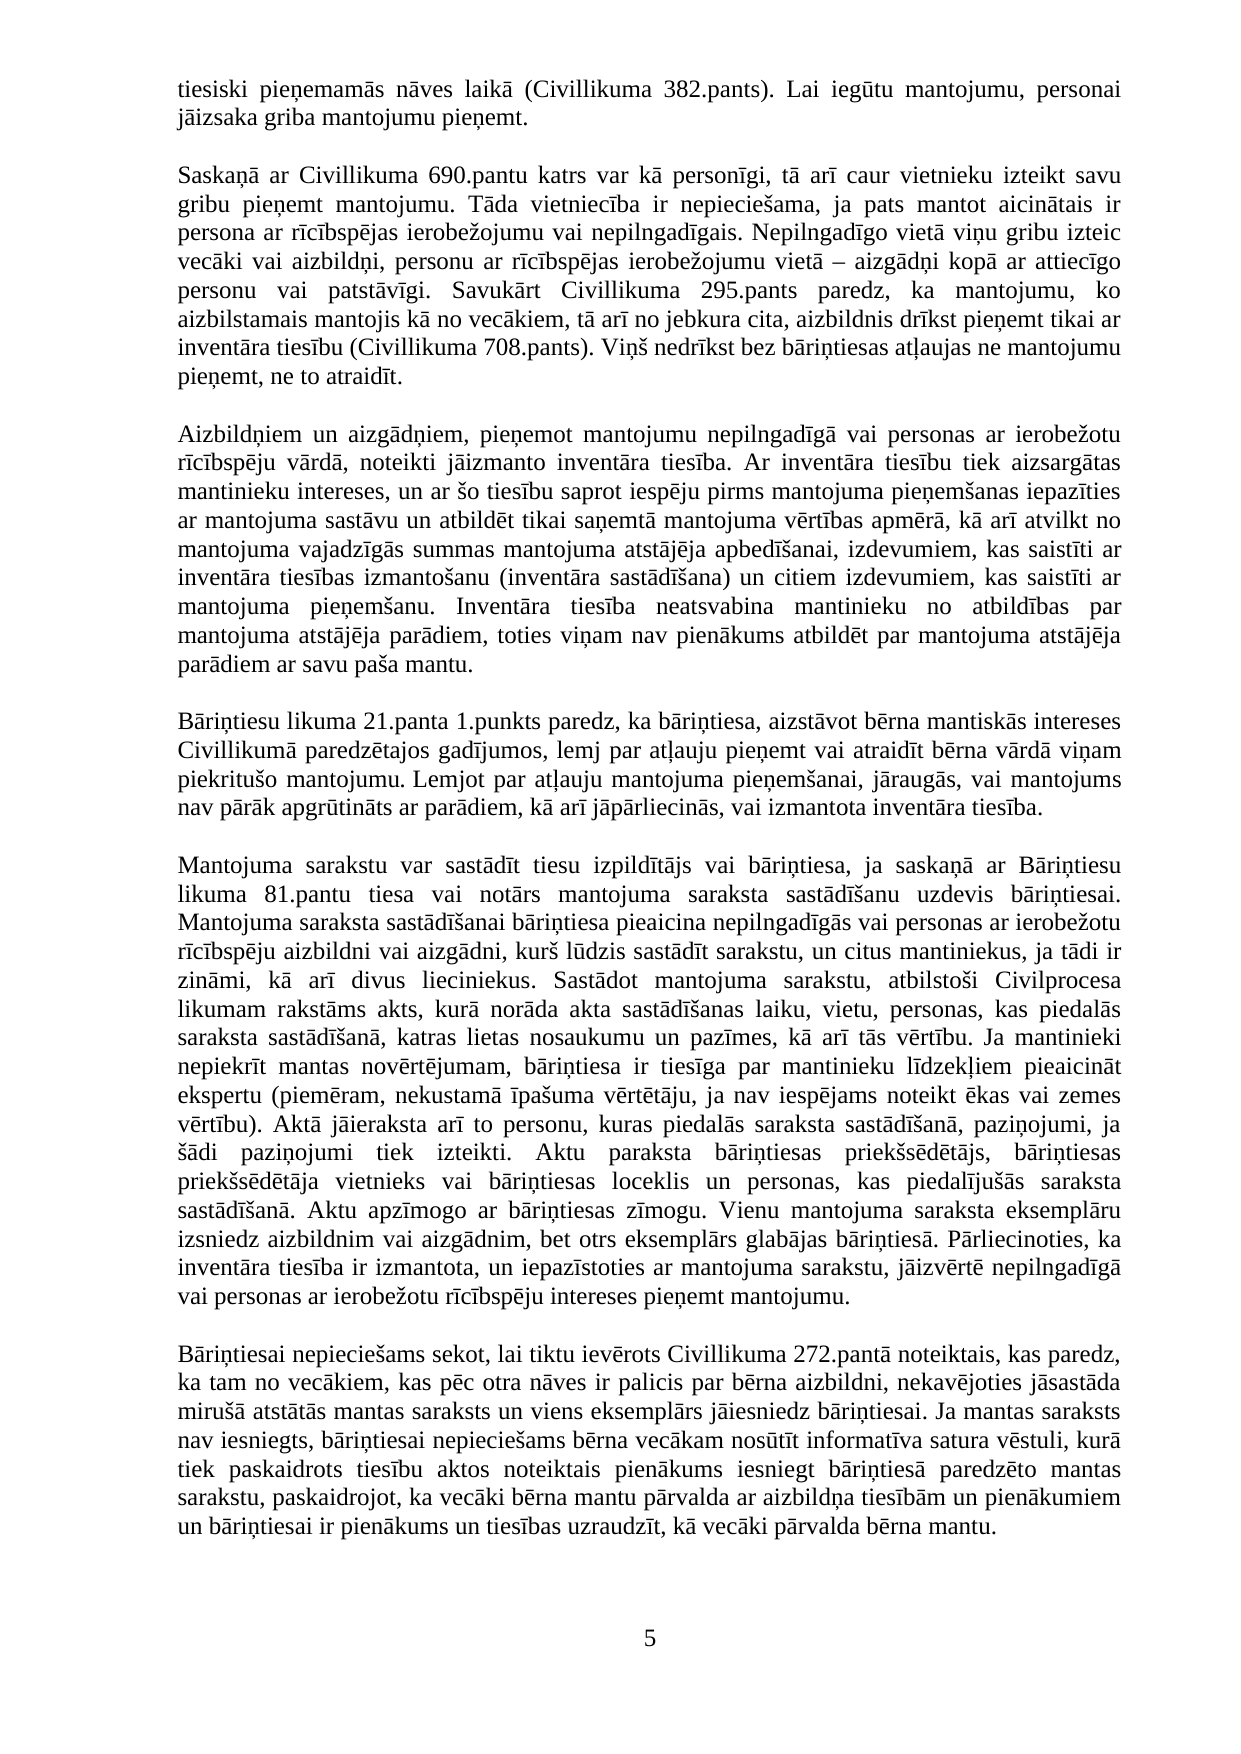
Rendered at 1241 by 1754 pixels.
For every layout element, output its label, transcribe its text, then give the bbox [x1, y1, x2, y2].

text Saskaņā ar Civillikuma 690.pantu katrs var kā personīgi, tā arī caur vietnieku izteikt savu gribu pieņemt mantojumu. Tāda vietniecība ir nepieciešama, ja pats mantot aicinātais ir persona ar rīcībspējas ierobežojumu vai nepilngadīgais. Nepilngadīgo vietā viņu gribu izteic vecāki vai aizbildņi, personu ar rīcībspējas ierobežojumu vietā – aizgādņi kopā ar attiecīgo personu vai patstāvīgi. Savukārt Civillikuma 295.pants paredz, ka mantojumu, ko aizbilstamais mantojis kā no vecākiem, tā arī no jebkura cita, aizbildnis drīkst pieņemt tikai ar inventāra tiesību (Civillikuma 708.pants). Viņš nedrīkst bez bāriņtiesas atļaujas ne mantojumu pieņemt, ne to atraidīt. [177, 160, 1122, 390]
text tiesiski pieņemamās nāves laikā (Civillikuma 382.pants). Lai iegūtu mantojumu, personai jāizsaka griba mantojumu pieņemt. [177, 74, 1122, 131]
text Aizbildņiem un aizgādņiem, pieņemot mantojumu nepilngadīgā vai personas ar ierobežotu rīcībspēju vārdā, noteikti jāizmanto inventāra tiesība. Ar inventāra tiesību tiek aizsargātas mantinieku intereses, un ar šo tiesību saprot iespēju pirms mantojuma pieņemšanas iepazīties ar mantojuma sastāvu un atbildēt tikai saņemtā mantojuma vērtības apmērā, kā arī atvilkt no mantojuma vajadzīgās summas mantojuma atstājēja apbedīšanai, izdevumiem, kas saistīti ar inventāra tiesības izmantošanu (inventāra sastādīšana) un citiem izdevumiem, kas saistīti ar mantojuma pieņemšanu. Inventāra tiesība neatsvabina mantinieku no atbildības par mantojuma atstājēja parādiem, toties viņam nav pienākums atbildēt par mantojuma atstājēja parādiem ar savu paša mantu. [177, 419, 1122, 677]
text Bāriņtiesai nepieciešams sekot, lai tiktu ievērots Civillikuma 272.pantā noteiktais, kas paredz, ka tam no vecākiem, kas pēc otra nāves ir palicis par bērna aizbildni, nekavējoties jāsastāda mirušā atstātās mantas saraksts un viens eksemplārs jāiesniedz bāriņtiesai. Ja mantas saraksts nav iesniegts, bāriņtiesai nepieciešams bērna vecākam nosūtīt informatīva satura vēstuli, kurā tiek paskaidrots tiesību aktos noteiktais pienākums iesniegt bāriņtiesā paredzēto mantas sarakstu, paskaidrojot, ka vecāki bērna mantu pārvalda ar aizbildņa tiesībām un pienākumiem un bāriņtiesai ir pienākums un tiesības uzraudzīt, kā vecāki pārvalda bērna mantu. [177, 1339, 1122, 1540]
text Mantojuma sarakstu var sastādīt tiesu izpildītājs vai bāriņtiesa, ja saskaņā ar Bāriņtiesu likuma 81.pantu tiesa vai notārs mantojuma saraksta sastādīšanu uzdevis bāriņtiesai. Mantojuma saraksta sastādīšanai bāriņtiesa pieaicina nepilngadīgās vai personas ar ierobežotu rīcībspēju aizbildni vai aizgādni, kurš lūdzis sastādīt sarakstu, un citus mantiniekus, ja tādi ir zināmi, kā arī divus lieciniekus. Sastādot mantojuma sarakstu, atbilstoši Civilprocesa likumam rakstāms akts, kurā norāda akta sastādīšanas laiku, vietu, personas, kas piedalās saraksta sastādīšanā, katras lietas nosaukumu un pazīmes, kā arī tās vērtību. Ja mantinieki nepiekrīt mantas novērtējumam, bāriņtiesa ir tiesīga par mantinieku līdzekļiem pieaicināt ekspertu (piemēram, nekustamā īpašuma vērtētāju, ja nav iespējams noteikt ēkas vai zemes vērtību). Aktā jāieraksta arī to personu, kuras piedalās saraksta sastādīšanā, paziņojumi, ja šādi paziņojumi tiek izteikti. Aktu paraksta bāriņtiesas priekšsēdētājs, bāriņtiesas priekšsēdētāja vietnieks vai bāriņtiesas loceklis un personas, kas piedalījušās saraksta sastādīšanā. Aktu apzīmogo ar bāriņtiesas zīmogu. Vienu mantojuma saraksta eksemplāru izsniedz aizbildnim vai aizgādnim, bet otrs eksemplārs glabājas bāriņtiesā. Pārliecinoties, ka inventāra tiesība ir izmantota, un iepazīstoties ar mantojuma sarakstu, jāizvērtē nepilngadīgā vai personas ar ierobežotu rīcībspēju intereses pieņemt mantojumu. [177, 850, 1122, 1310]
text Bāriņtiesu likuma 21.panta 1.punkts paredz, ka bāriņtiesa, aizstāvot bērna mantiskās intereses Civillikumā paredzētajos gadījumos, lemj par atļauju pieņemt vai atraidīt bērna vārdā viņam piekritušo mantojumu. Lemjot par atļauju mantojuma pieņemšanai, jāraugās, vai mantojums nav pārāk apgrūtināts ar parādiem, kā arī jāpārliecinās, vai izmantota inventāra tiesība. [177, 706, 1122, 821]
